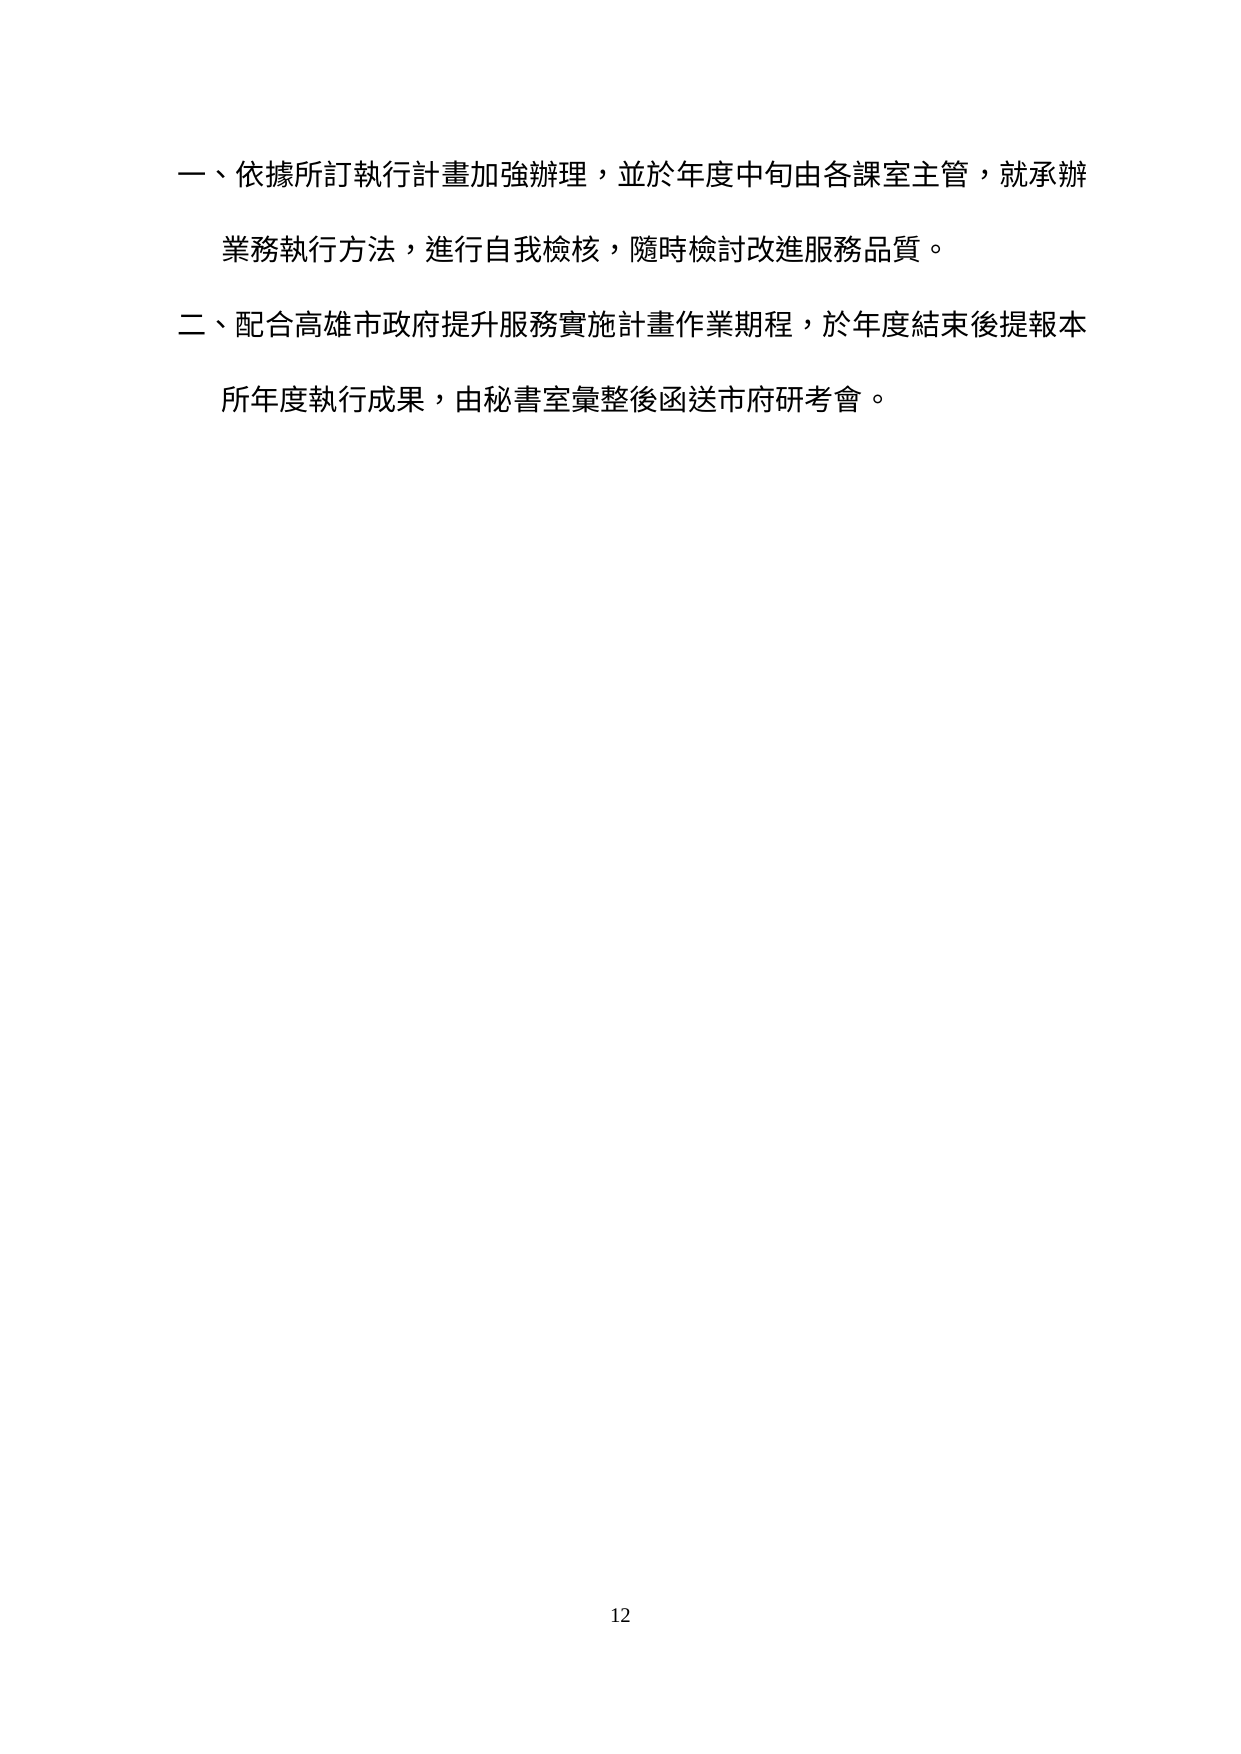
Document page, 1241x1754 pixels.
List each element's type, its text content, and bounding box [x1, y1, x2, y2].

text 二、配合高雄市政府提升服務實施計畫作業期程，於年度結束後提報本所年度執行成果，由秘書室彙整後函送市府研考會。 [177, 279, 1089, 429]
text 一、依據所訂執行計畫加強辦理，並於年度中旬由各課室主管，就承辦業務執行方法，進行自我檢核，隨時檢討改進服務品質。 [177, 129, 1089, 279]
